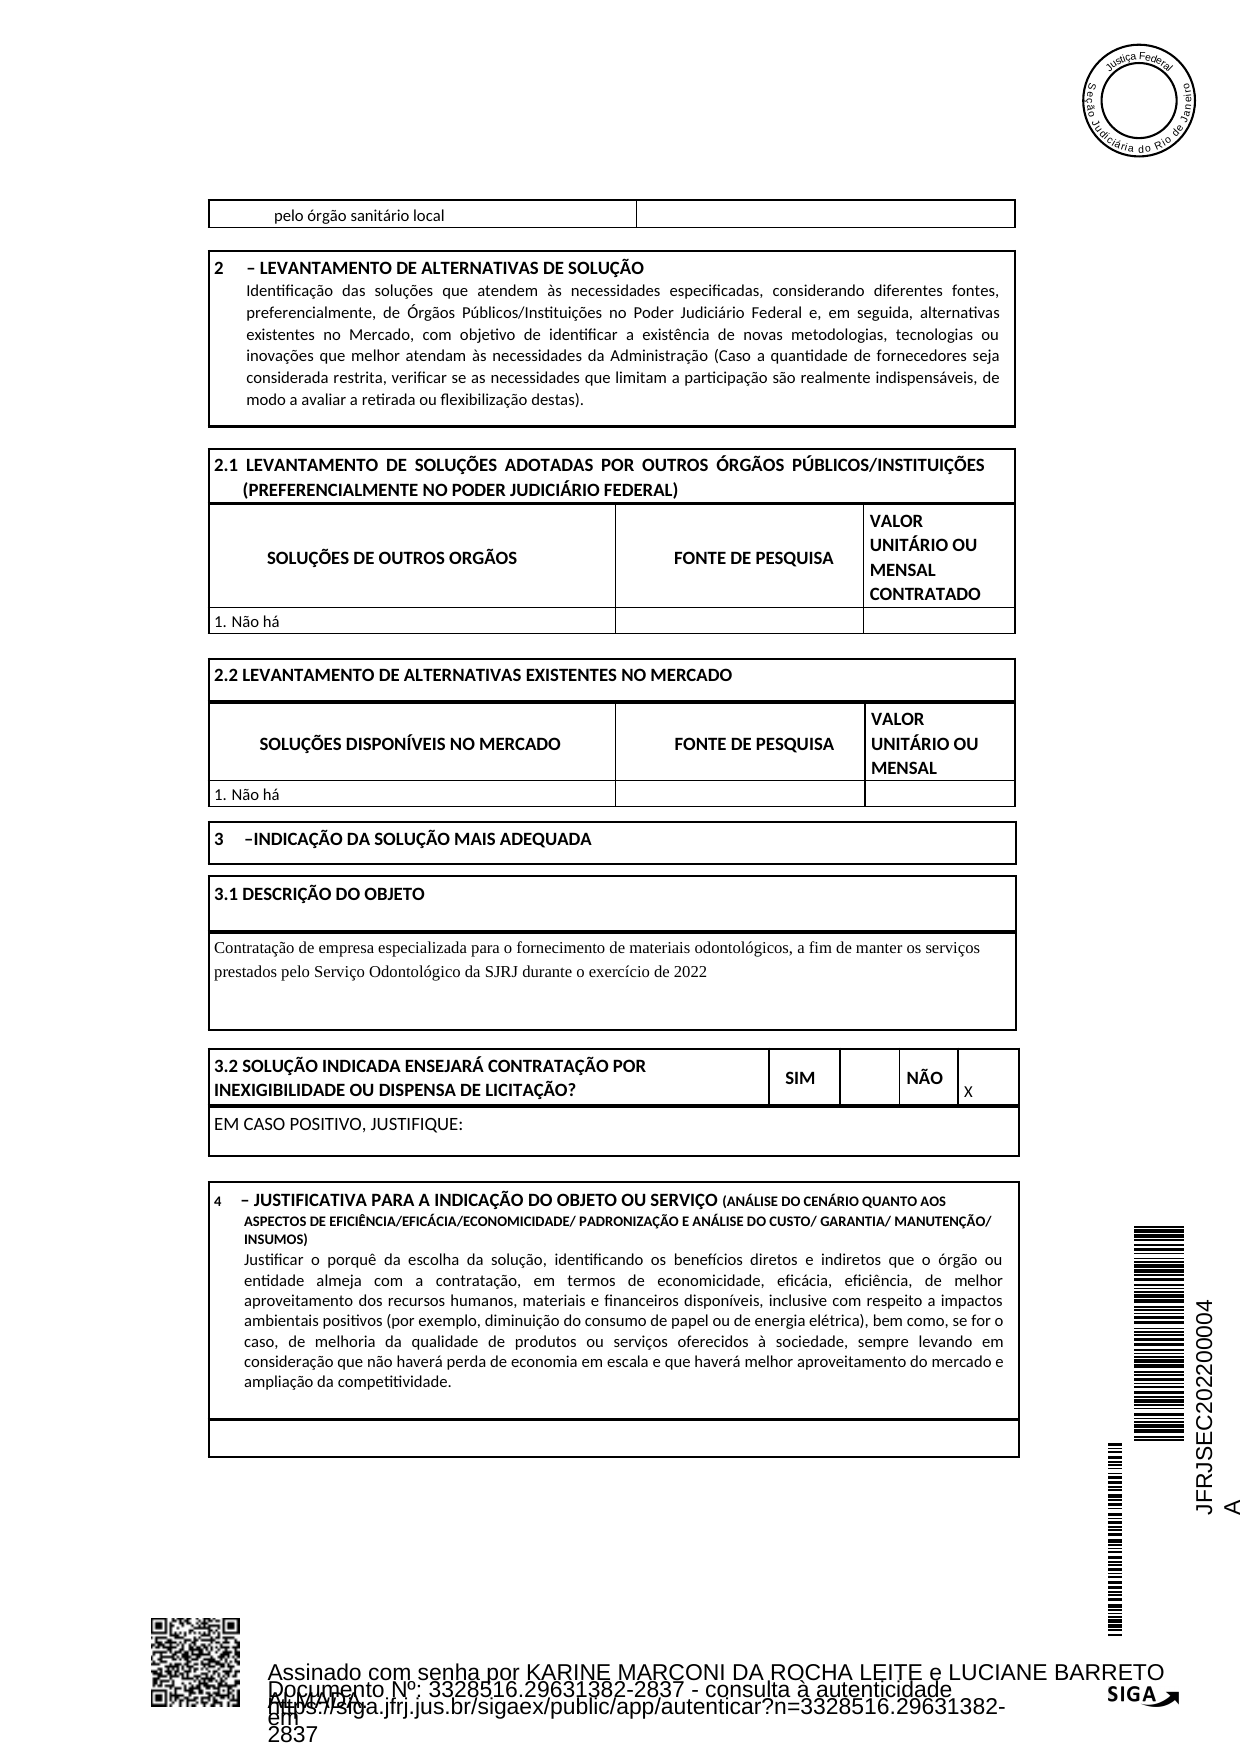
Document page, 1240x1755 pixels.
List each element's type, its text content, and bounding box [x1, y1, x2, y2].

table_header NÃO [900, 1050, 957, 1104]
table_cell FONTE DE PESQUISA [616, 704, 864, 780]
table_header [865, 660, 1014, 700]
table_header SIM [770, 1050, 839, 1104]
table_cell 1. Não há [210, 608, 615, 633]
table_cell 1. Não há [210, 781, 615, 806]
table_cell VALOR UNITÁRIO OU MENSAL CONTRATADO [864, 505, 1014, 607]
table_header 3.2 SOLUÇÃO INDICADA ENSEJARÁ CONTRATAÇÃO POR INEXIGIBILIDADE OU DISPENSA DE LICITAÇÃO? [210, 1050, 768, 1104]
table_cell [210, 1421, 1018, 1456]
table_header 2.1 LEVANTAMENTO DE SOLUÇÕES ADOTADAS POR OUTROS ÓRGÃOS PÚBLICOS/INSTITUIÇÕES (PREFERENCIALMENTE NO PODER JUDICIÁRIO FEDERAL) [210, 450, 1014, 502]
table_cell [616, 781, 864, 806]
table_cell pelo órgão sanitário local [210, 201, 636, 226]
table_header 2 [210, 252, 246, 425]
table_header 2.2 LEVANTAMENTO DE ALTERNATIVAS EXISTENTES NO MERCADO [210, 660, 865, 700]
table_cell [958, 1108, 1018, 1155]
table_cell [637, 201, 1014, 226]
table_cell [866, 781, 1014, 806]
table_header –INDICAÇÃO DA SOLUÇÃO MAIS ADEQUADA [244, 823, 1015, 863]
table_cell SOLUÇÕES DISPONÍVEIS NO MERCADO [210, 704, 615, 780]
table_cell EM CASO POSITIVO, JUSTIFIQUE: [210, 1108, 769, 1155]
table_header [841, 1050, 899, 1104]
table_header 3.1 DESCRIÇÃO DO OBJETO [210, 877, 1015, 930]
table_cell SOLUÇÕES DE OUTROS ORGÃOS [210, 505, 615, 607]
table_cell [769, 1108, 840, 1155]
table_cell [840, 1108, 958, 1155]
table_cell Contratação de empresa especializada para o fornecimento de materiais odontológicos, a fim de manter os serviços prestados pelo Serviço Odontológico da SJRJ durante o exercício de 2022 [210, 934, 1015, 1029]
table_header X [959, 1050, 1018, 1104]
table_cell VALOR UNITÁRIO OU MENSAL [866, 704, 1014, 780]
table_header 4 – JUSTIFICATIVA PARA A INDICAÇÃO DO OBJETO OU SERVIÇO (ANÁLISE DO CENÁRIO QUANTO AOS ASPECTOS DE EFICIÊNCIA/EFICÁCIA/ECONOMICIDADE/ PADRONIZAÇÃO E ANÁLISE DO CUSTO/ GARANTIA/ MANUTENÇÃO/ INSUMOS) Justificar o porquê da escolha da solução, identificando os benefícios diretos e indiretos que o órgão ou entidade almeja com a contratação, em termos de economicidade, eficácia, eficiência, de melhor aproveitamento dos recursos humanos, materiais e financeiros disponíveis, inclusive com respeito a impactos ambientais positivos (por exemplo, diminuição do consumo de papel ou de energia elétrica), bem como, se for o caso, de melhoria da qualidade de produtos ou serviços oferecidos à sociedade, sempre levando em consideração que não haverá perda de economia em escala e que haverá melhor aproveitamento do mercado e ampliação da competitividade. [210, 1183, 1018, 1417]
table_header – LEVANTAMENTO DE ALTERNATIVAS DE SOLUÇÃO Identificação das soluções que atendem às necessidades especificadas, considerando diferentes fontes, preferencialmente, de Órgãos Públicos/Instituições no Poder Judiciário Federal e, em seguida, alternativas existentes no Mercado, com objetivo de identificar a existência de novas metodologias, tecnologias ou inovações que melhor atendam às necessidades da Administração (Caso a quantidade de fornecedores seja considerada restrita, verificar se as necessidades que limitam a participação são realmente indispensáveis, de modo a avaliar a retirada ou flexibilização destas). [246, 252, 1014, 425]
table_cell [864, 608, 1014, 633]
table_header 3 [210, 823, 244, 863]
table_cell [616, 608, 863, 633]
table_cell FONTE DE PESQUISA [616, 505, 863, 607]
